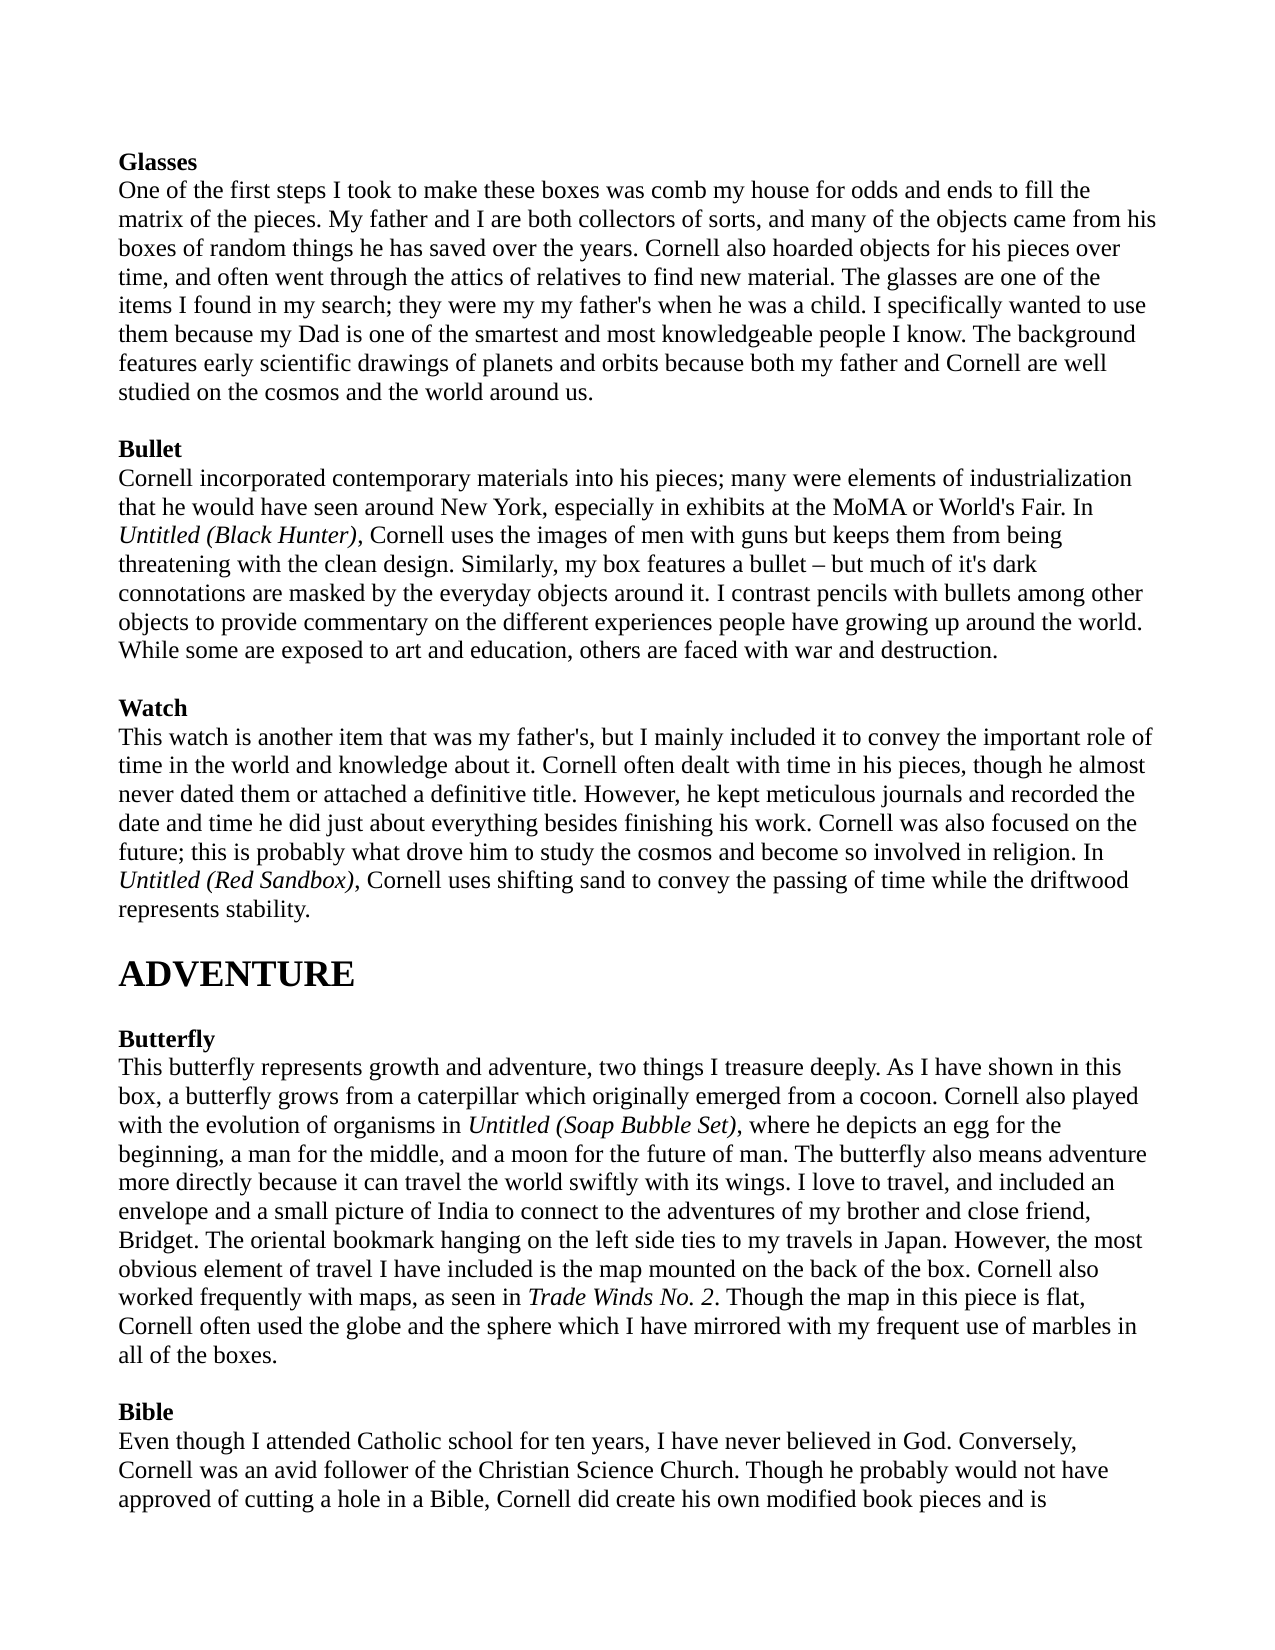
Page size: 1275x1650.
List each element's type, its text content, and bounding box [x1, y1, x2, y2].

text ADVENTURE [118, 952, 1157, 995]
text Even though I attended Catholic school for ten years, I have never believed in God. Conversely, Cornell was an avid follower of the Christian Science Church. Though he probably would not have approved of cutting a hole in a Bible, Cornell did create his own modified book pieces and is [118, 1426, 1157, 1512]
text One of the first steps I took to make these boxes was comb my house for odds and ends to fill the matrix of the pieces. My father and I are both collectors of sorts, and many of the objects came from his boxes of random things he has saved over the years. Cornell also hoarded objects for his pieces over time, and often went through the attics of relatives to find new material. The glasses are one of the items I found in my search; they were my my father's when he was a child. I specifically wanted to use them because my Dad is one of the smartest and most knowledgeable people I know. The background features early scientific drawings of planets and orbits because both my father and Cornell are well studied on the cosmos and the world around us. [118, 176, 1157, 406]
text This butterfly represents growth and adventure, two things I treasure deeply. As I have shown in this box, a butterfly grows from a caterpillar which originally emerged from a cocoon. Cornell also played with the evolution of organisms in Untitled (Soap Bubble Set), where he depicts an egg for the beginning, a man for the middle, and a moon for the future of man. The butterfly also means adventure more directly because it can travel the world swiftly with its wings. I love to travel, and included an envelope and a small picture of India to connect to the adventures of my brother and close friend, Bridget. The oriental bookmark hanging on the left side ties to my travels in Japan. However, the most obvious element of travel I have included is the map mounted on the back of the box. Cornell also worked frequently with maps, as seen in Trade Winds No. 2. Though the map in this piece is flat, Cornell often used the globe and the sphere which I have mirrored with my frequent use of marbles in all of the boxes. [118, 1052, 1157, 1369]
text Glasses [118, 147, 1157, 176]
text Cornell incorporated contemporary materials into his pieces; many were elements of industrialization that he would have seen around New York, especially in exhibits at the MoMA or World's Fair. In Untitled (Black Hunter), Cornell uses the images of men with guns but keeps them from being threatening with the clean design. Similarly, my box features a bullet – but much of it's dark connotations are masked by the everyday objects around it. I contrast pencils with bullets among other objects to provide commentary on the different experiences people have growing up around the world. While some are exposed to art and education, others are faced with war and destruction. [118, 463, 1157, 664]
text Watch [118, 693, 1157, 722]
text Bullet [118, 434, 1157, 463]
text Bible [118, 1397, 1157, 1426]
text This watch is another item that was my father's, but I mainly included it to convey the important role of time in the world and knowledge about it. Cornell often dealt with time in his pieces, though he almost never dated them or attached a definitive title. However, he kept meticulous journals and recorded the date and time he did just about everything besides finishing his work. Cornell was also focused on the future; this is probably what drove him to study the cosmos and become so involved in religion. In Untitled (Red Sandbox), Cornell uses shifting sand to convey the passing of time while the driftwood represents stability. [118, 722, 1157, 923]
text Butterfly [118, 1024, 1157, 1052]
